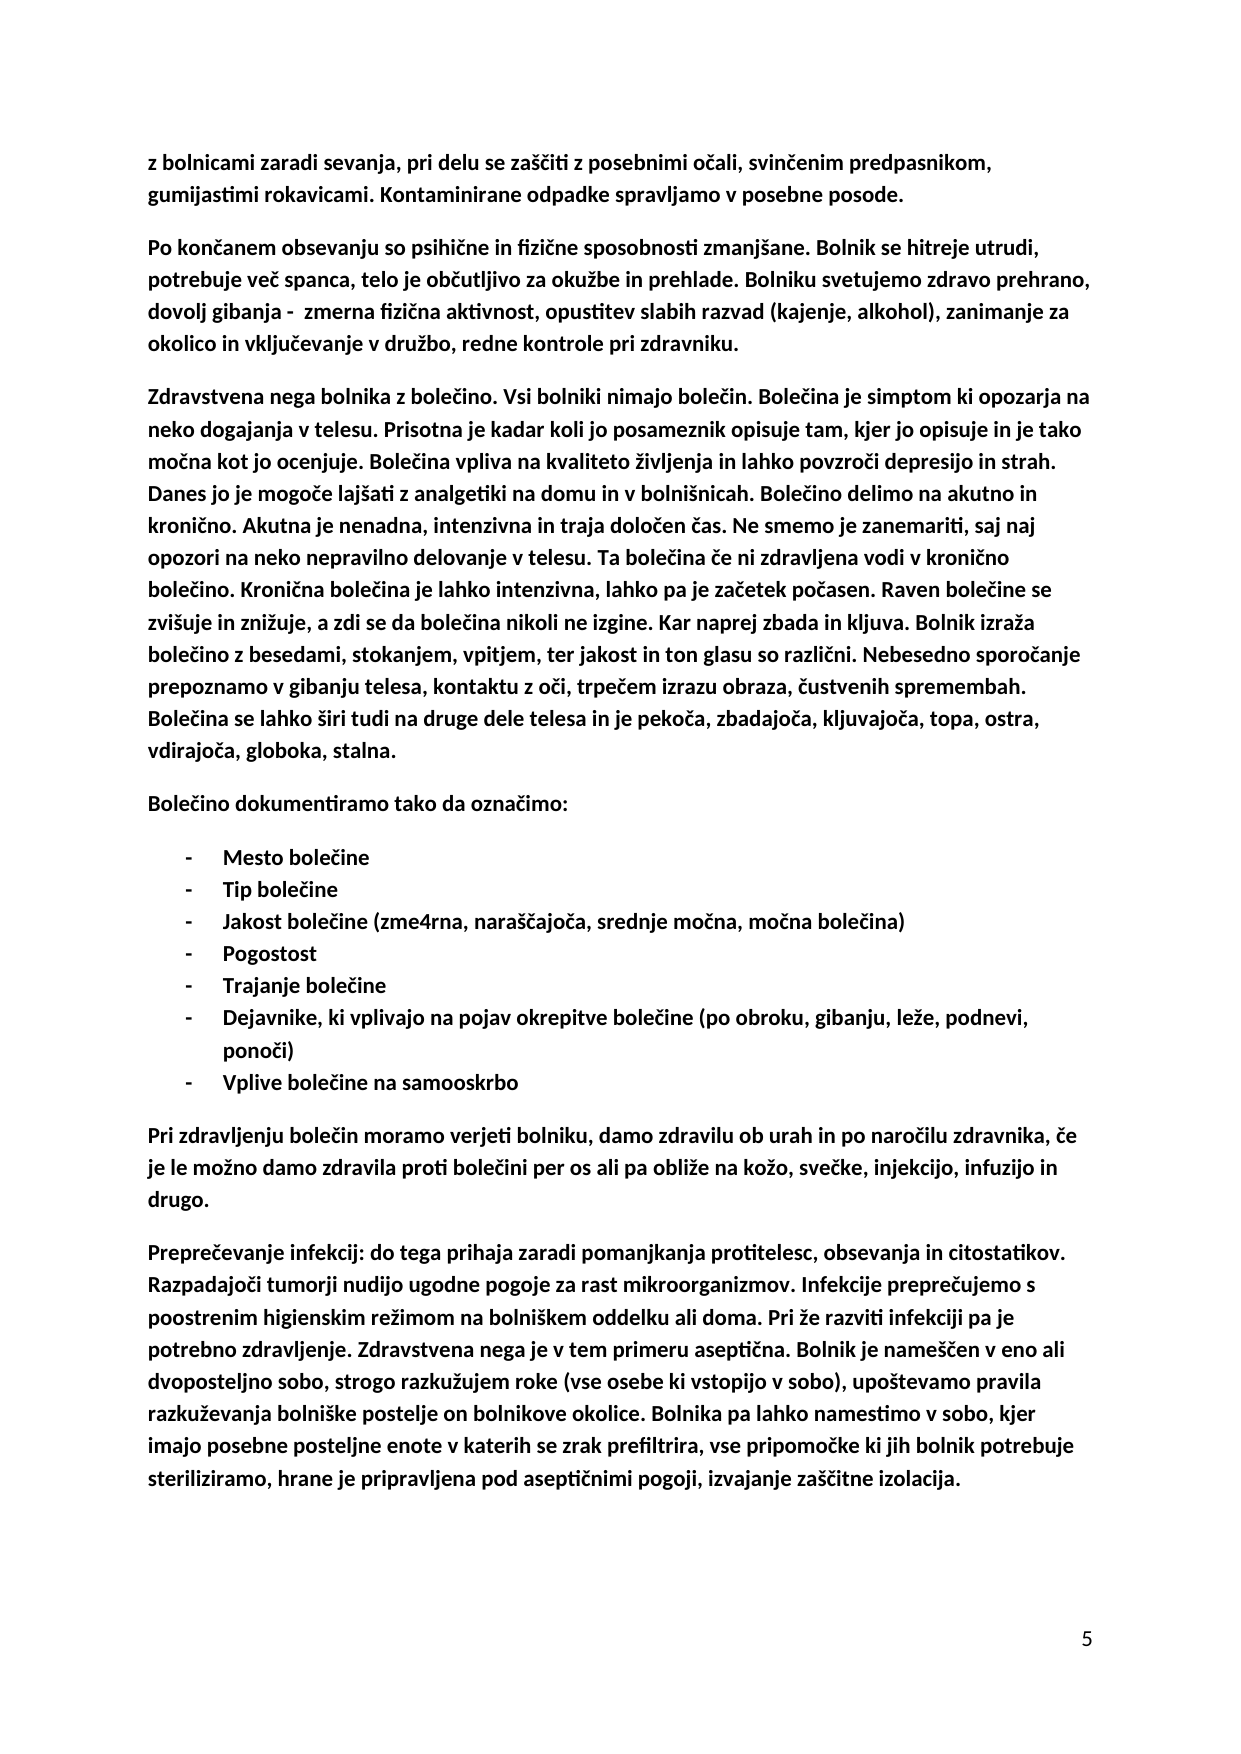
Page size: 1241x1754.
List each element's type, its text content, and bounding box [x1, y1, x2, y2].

list Mesto bolečine [185, 843, 1092, 871]
text z bolnicami zaradi sevanja, pri delu se zaščiti z posebnimi očali, svinčenim predpasnikom, gumijastimi rokavicami. Kontaminirane odpadke spravljamo v posebne posode. [148, 148, 1092, 208]
list Tip bolečine [185, 875, 1092, 903]
text Zdravstvena nega bolnika z bolečino. Vsi bolniki nimajo bolečin. Bolečina je simptom ki opozarja na neko dogajanja v telesu. Prisotna je kadar koli jo posameznik opisuje tam, kjer jo opisuje in je tako močna kot jo ocenjuje. Bolečina vpliva na kvaliteto življenja in lahko povzroči depresijo in strah. Danes jo je mogoče lajšati z analgetiki na domu in v bolnišnicah. Bolečino delimo na akutno in kronično. Akutna je nenadna, intenzivna in traja določen čas. Ne smemo je zanemariti, saj naj opozori na neko nepravilno delovanje v telesu. Ta bolečina če ni zdravljena vodi v kronično bolečino. Kronična bolečina je lahko intenzivna, lahko pa je začetek počasen. Raven bolečine se zvišuje in znižuje, a zdi se da bolečina nikoli ne izgine. Kar naprej zbada in kljuva. Bolnik izraža bolečino z besedami, stokanjem, vpitjem, ter jakost in ton glasu so različni. Nebesedno sporočanje prepoznamo v gibanju telesa, kontaktu z oči, trpečem izrazu obraza, čustvenih spremembah. Bolečina se lahko širi tudi na druge dele telesa in je pekoča, zbadajoča, kljuvajoča, topa, ostra, vdirajoča, globoka, stalna. [148, 382, 1092, 764]
list Pogostost [185, 939, 1092, 967]
list Dejavnike, ki vplivajo na pojav okrepitve bolečine (po obroku, gibanju, leže, podnevi, ponoči) [185, 1003, 1092, 1064]
text Preprečevanje infekcij: do tega prihaja zaradi pomanjkanja protitelesc, obsevanja in citostatikov. Razpadajoči tumorji nudijo ugodne pogoje za rast mikroorganizmov. Infekcije preprečujemo s poostrenim higienskim režimom na bolniškem oddelku ali doma. Pri že razviti infekciji pa je potrebno zdravljenje. Zdravstvena nega je v tem primeru aseptična. Bolnik je nameščen v eno ali dvoposteljno sobo, strogo razkužujem roke (vse osebe ki vstopijo v sobo), upoštevamo pravila razkuževanja bolniške postelje on bolnikove okolice. Bolnika pa lahko namestimo v sobo, kjer imajo posebne posteljne enote v katerih se zrak prefiltrira, vse pripomočke ki jih bolnik potrebuje steriliziramo, hrane je pripravljena pod aseptičnimi pogoji, izvajanje zaščitne izolacija. [148, 1238, 1092, 1492]
list Jakost bolečine (zme4rna, naraščajoča, srednje močna, močna bolečina) [185, 907, 1092, 935]
list Trajanje bolečine [185, 971, 1092, 999]
text Pri zdravljenju bolečin moramo verjeti bolniku, damo zdravilu ob urah in po naročilu zdravnika, če je le možno damo zdravila proti bolečini per os ali pa obliže na kožo, svečke, injekcijo, infuzijo in drugo. [148, 1121, 1092, 1213]
text Bolečino dokumentiramo tako da označimo: [148, 789, 1092, 818]
text Po končanem obsevanju so psihične in fizične sposobnosti zmanjšane. Bolnik se hitreje utrudi, potrebuje več spanca, telo je občutljivo za okužbe in prehlade. Bolniku svetujemo zdravo prehrano, dovolj gibanja - zmerna fizična aktivnost, opustitev slabih razvad (kajenje, alkohol), zanimanje za okolico in vključevanje v družbo, redne kontrole pri zdravniku. [148, 233, 1092, 357]
list Vplive bolečine na samooskrbo [185, 1068, 1092, 1096]
